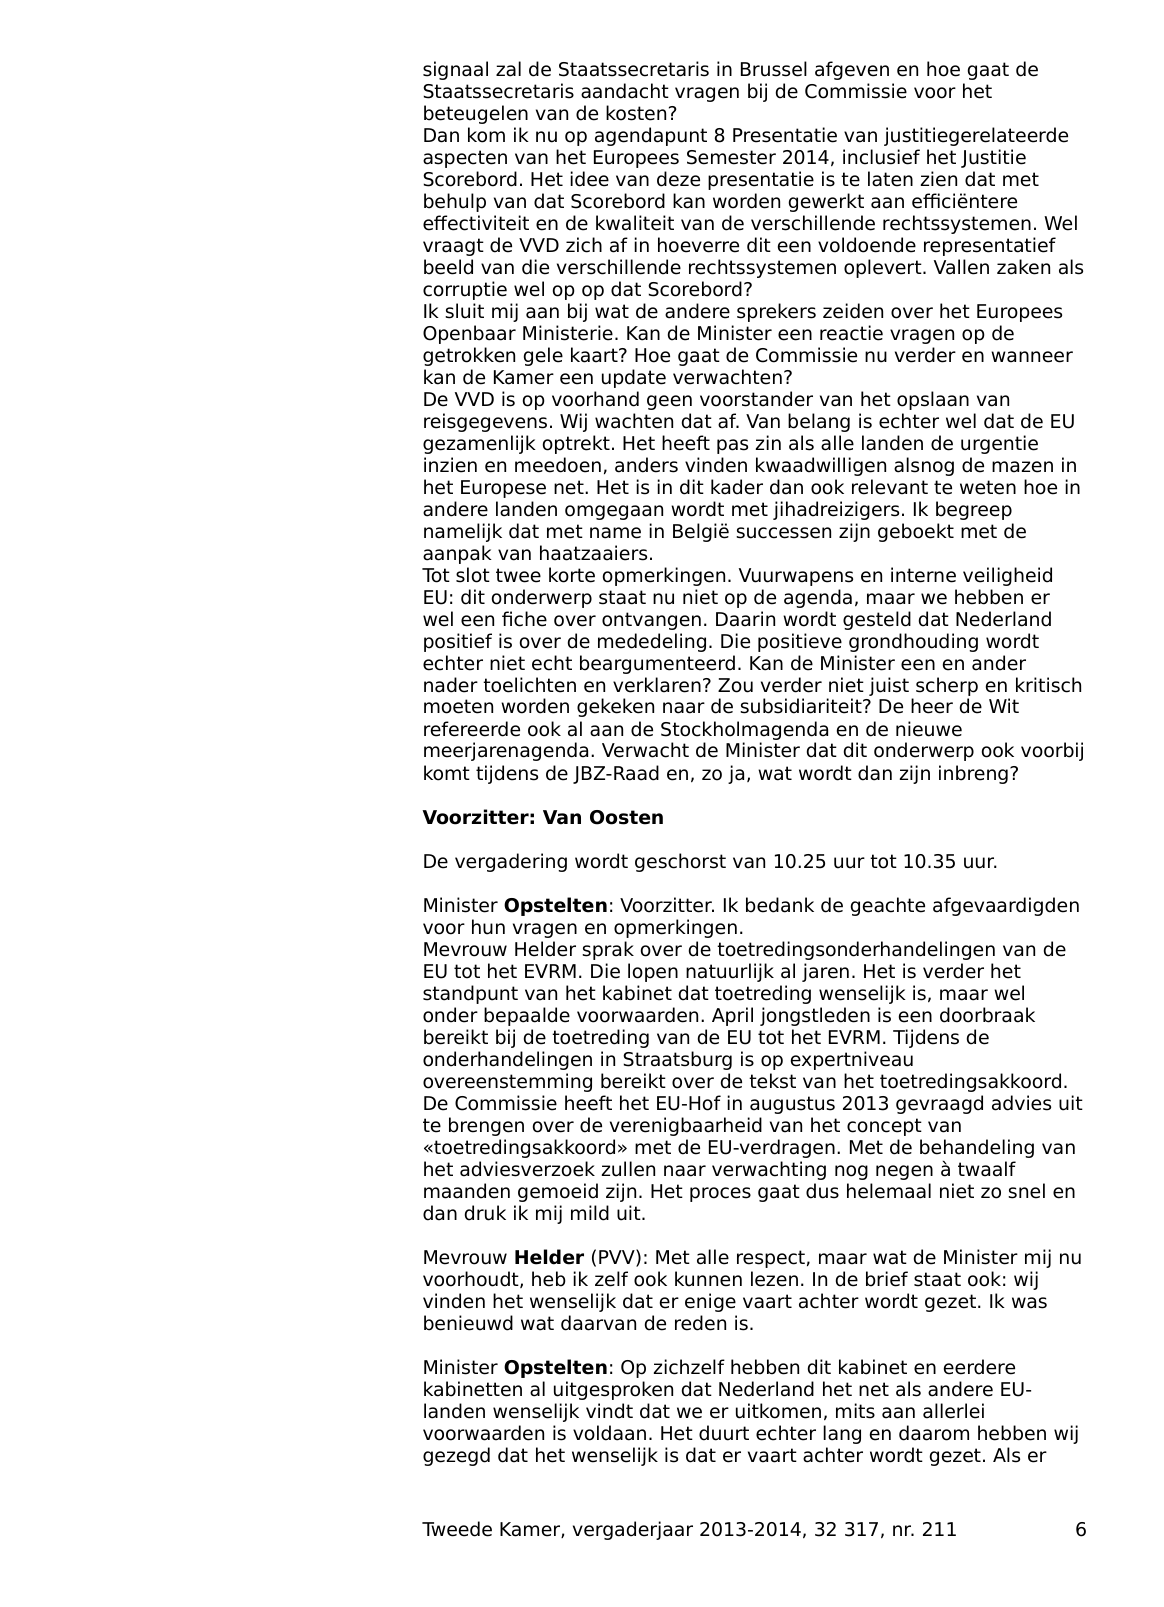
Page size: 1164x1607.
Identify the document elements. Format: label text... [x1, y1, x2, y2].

subtitle Voorzitter: Van Oosten [422, 807, 1087, 828]
text De VVD is op voorhand geen voorstander van het opslaan van reisgegevens. Wij wachten dat af. Van belang is echter wel dat de EU gezamenlijk optrekt. Het heeft pas zin als alle landen de urgentie inzien en meedoen, anders vinden kwaadwilligen alsnog de mazen in het Europese net. Het is in dit kader dan ook relevant te weten hoe in andere landen omgegaan wordt met jihadreizigers. Ik begreep namelijk dat met name in België successen zijn geboekt met de aanpak van haatzaaiers. [422, 389, 1087, 564]
text signaal zal de Staatssecretaris in Brussel afgeven en hoe gaat de Staatssecretaris aandacht vragen bij de Commissie voor het beteugelen van de kosten? [422, 59, 1087, 125]
text Dan kom ik nu op agendapunt 8 Presentatie van justitiegerelateerde aspecten van het Europees Semester 2014, inclusief het Justitie Scorebord. Het idee van deze presentatie is te laten zien dat met behulp van dat Scorebord kan worden gewerkt aan efficiëntere effectiviteit en de kwaliteit van de verschillende rechtssystemen. Wel vraagt de VVD zich af in hoeverre dit een voldoende representatief beeld van die verschillende rechtssystemen oplevert. Vallen zaken als corruptie wel op op dat Scorebord? [422, 125, 1087, 301]
text Ik sluit mij aan bij wat de andere sprekers zeiden over het Europees Openbaar Ministerie. Kan de Minister een reactie vragen op de getrokken gele kaart? Hoe gaat de Commissie nu verder en wanneer kan de Kamer een update verwachten? [422, 301, 1087, 389]
text De vergadering wordt geschorst van 10.25 uur tot 10.35 uur. [422, 851, 1087, 873]
text Minister Opstelten: Op zichzelf hebben dit kabinet en eerdere kabinetten al uitgesproken dat Nederland het net als andere EU-landen wenselijk vindt dat we er uitkomen, mits aan allerlei voorwaarden is voldaan. Het duurt echter lang en daarom hebben wij gezegd dat het wenselijk is dat er vaart achter wordt gezet. Als er [422, 1357, 1087, 1467]
text Tot slot twee korte opmerkingen. Vuurwapens en interne veiligheid EU: dit onderwerp staat nu niet op de agenda, maar we hebben er wel een fiche over ontvangen. Daarin wordt gesteld dat Nederland positief is over de mededeling. Die positieve grondhouding wordt echter niet echt beargumenteerd. Kan de Minister een en ander nader toelichten en verklaren? Zou verder niet juist scherp en kritisch moeten worden gekeken naar de subsidiariteit? De heer de Wit refereerde ook al aan de Stockholmagenda en de nieuwe meerjarenagenda. Verwacht de Minister dat dit onderwerp ook voorbij komt tijdens de JBZ-Raad en, zo ja, wat wordt dan zijn inbreng? [422, 564, 1087, 784]
text Minister Opstelten: Voorzitter. Ik bedank de geachte afgevaardigden voor hun vragen en opmerkingen. [422, 895, 1087, 939]
text Mevrouw Helder (PVV): Met alle respect, maar wat de Minister mij nu voorhoudt, heb ik zelf ook kunnen lezen. In de brief staat ook: wij vinden het wenselijk dat er enige vaart achter wordt gezet. Ik was benieuwd wat daarvan de reden is. [422, 1247, 1087, 1335]
text Mevrouw Helder sprak over de toetredingsonderhandelingen van de EU tot het EVRM. Die lopen natuurlijk al jaren. Het is verder het standpunt van het kabinet dat toetreding wenselijk is, maar wel onder bepaalde voorwaarden. April jongstleden is een doorbraak bereikt bij de toetreding van de EU tot het EVRM. Tijdens de onderhandelingen in Straatsburg is op expertniveau overeenstemming bereikt over de tekst van het toetredingsakkoord. De Commissie heeft het EU-Hof in augustus 2013 gevraagd advies uit te brengen over de verenigbaarheid van het concept van «toetredingsakkoord» met de EU-verdragen. Met de behandeling van het adviesverzoek zullen naar verwachting nog negen à twaalf maanden gemoeid zijn. Het proces gaat dus helemaal niet zo snel en dan druk ik mij mild uit. [422, 939, 1087, 1224]
